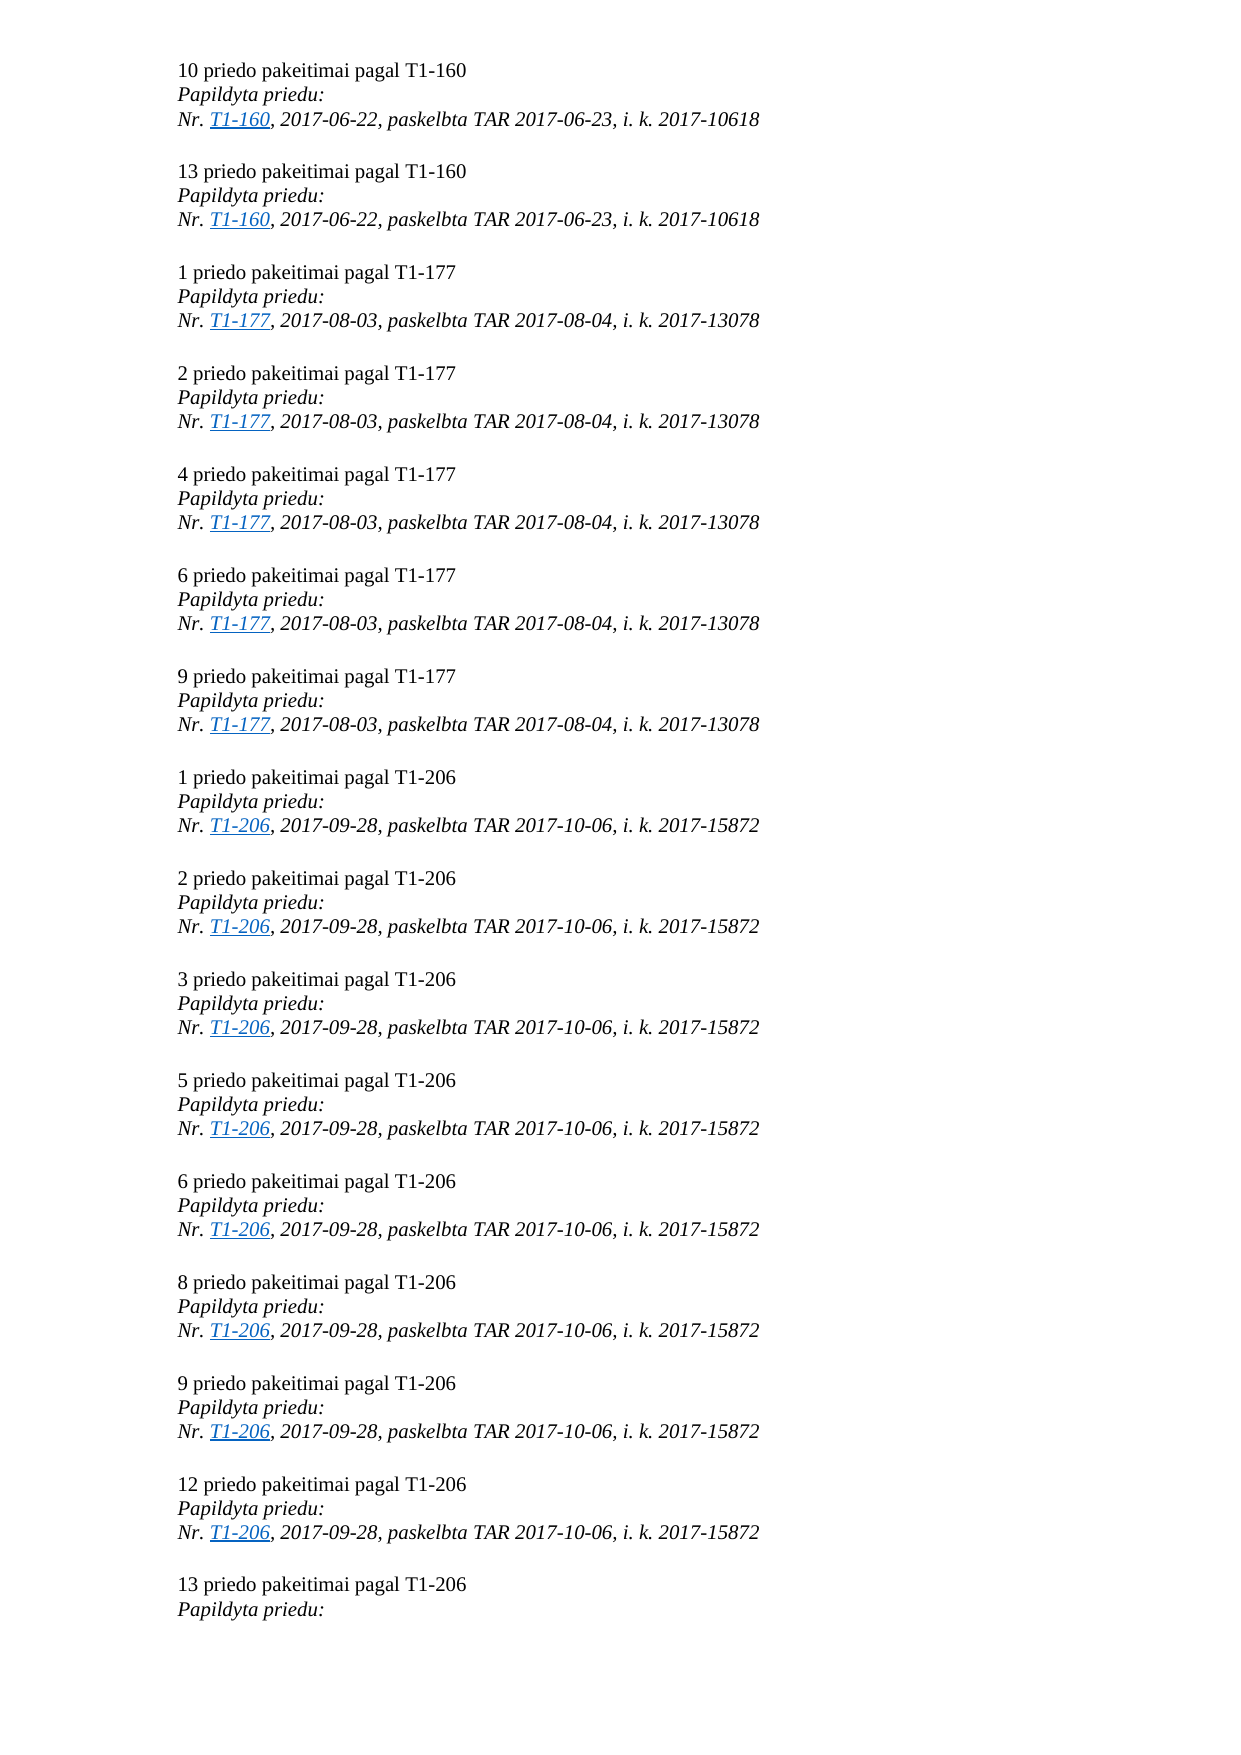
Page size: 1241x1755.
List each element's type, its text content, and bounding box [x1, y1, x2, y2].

text Papildyta priedu: [177, 1394, 1181, 1419]
text Papildyta priedu: [177, 284, 1181, 308]
text Nr. T1-206, 2017-09-28, paskelbta TAR 2017-10-06, i. k. 2017-15872 [177, 1318, 1181, 1342]
text Nr. T1-177, 2017-08-03, paskelbta TAR 2017-08-04, i. k. 2017-13078 [177, 611, 1181, 635]
text Papildyta priedu: [177, 1496, 1181, 1519]
text 3 priedo pakeitimai pagal T1-206 [177, 967, 1181, 991]
text 2 priedo pakeitimai pagal T1-206 [177, 866, 1181, 890]
text Papildyta priedu: [177, 991, 1181, 1015]
text 13 priedo pakeitimai pagal T1-206 [177, 1572, 1181, 1596]
text Nr. T1-177, 2017-08-03, paskelbta TAR 2017-08-04, i. k. 2017-13078 [177, 409, 1181, 433]
text Nr. T1-206, 2017-09-28, paskelbta TAR 2017-10-06, i. k. 2017-15872 [177, 1519, 1181, 1544]
text Papildyta priedu: [177, 486, 1181, 510]
text Papildyta priedu: [177, 890, 1181, 914]
text 10 priedo pakeitimai pagal T1-160 [177, 58, 1181, 82]
text Nr. T1-206, 2017-09-28, paskelbta TAR 2017-10-06, i. k. 2017-15872 [177, 813, 1181, 837]
text Nr. T1-206, 2017-09-28, paskelbta TAR 2017-10-06, i. k. 2017-15872 [177, 1217, 1181, 1241]
text Papildyta priedu: [177, 385, 1181, 409]
text Papildyta priedu: [177, 789, 1181, 813]
text 9 priedo pakeitimai pagal T1-177 [177, 664, 1181, 688]
text 2 priedo pakeitimai pagal T1-177 [177, 361, 1181, 385]
text 13 priedo pakeitimai pagal T1-160 [177, 159, 1181, 183]
text Papildyta priedu: [177, 688, 1181, 712]
text Nr. T1-160, 2017-06-22, paskelbta TAR 2017-06-23, i. k. 2017-10618 [177, 207, 1181, 231]
text Papildyta priedu: [177, 1092, 1181, 1116]
text Nr. T1-177, 2017-08-03, paskelbta TAR 2017-08-04, i. k. 2017-13078 [177, 510, 1181, 534]
text Nr. T1-177, 2017-08-03, paskelbta TAR 2017-08-04, i. k. 2017-13078 [177, 308, 1181, 332]
text Papildyta priedu: [177, 587, 1181, 611]
text Papildyta priedu: [177, 1294, 1181, 1318]
text 4 priedo pakeitimai pagal T1-177 [177, 462, 1181, 486]
text 6 priedo pakeitimai pagal T1-177 [177, 563, 1181, 587]
text 9 priedo pakeitimai pagal T1-206 [177, 1371, 1181, 1394]
text Nr. T1-206, 2017-09-28, paskelbta TAR 2017-10-06, i. k. 2017-15872 [177, 1419, 1181, 1443]
text Papildyta priedu: [177, 183, 1181, 207]
text 1 priedo pakeitimai pagal T1-206 [177, 765, 1181, 789]
text Nr. T1-177, 2017-08-03, paskelbta TAR 2017-08-04, i. k. 2017-13078 [177, 712, 1181, 736]
text Papildyta priedu: [177, 1193, 1181, 1217]
text 12 priedo pakeitimai pagal T1-206 [177, 1471, 1181, 1496]
text Nr. T1-160, 2017-06-22, paskelbta TAR 2017-06-23, i. k. 2017-10618 [177, 106, 1181, 131]
text Papildyta priedu: [177, 1596, 1181, 1621]
text Nr. T1-206, 2017-09-28, paskelbta TAR 2017-10-06, i. k. 2017-15872 [177, 1116, 1181, 1140]
text Papildyta priedu: [177, 82, 1181, 106]
text 6 priedo pakeitimai pagal T1-206 [177, 1169, 1181, 1193]
text Nr. T1-206, 2017-09-28, paskelbta TAR 2017-10-06, i. k. 2017-15872 [177, 914, 1181, 938]
text 8 priedo pakeitimai pagal T1-206 [177, 1269, 1181, 1294]
text Nr. T1-206, 2017-09-28, paskelbta TAR 2017-10-06, i. k. 2017-15872 [177, 1015, 1181, 1039]
text 5 priedo pakeitimai pagal T1-206 [177, 1068, 1181, 1092]
text 1 priedo pakeitimai pagal T1-177 [177, 260, 1181, 284]
